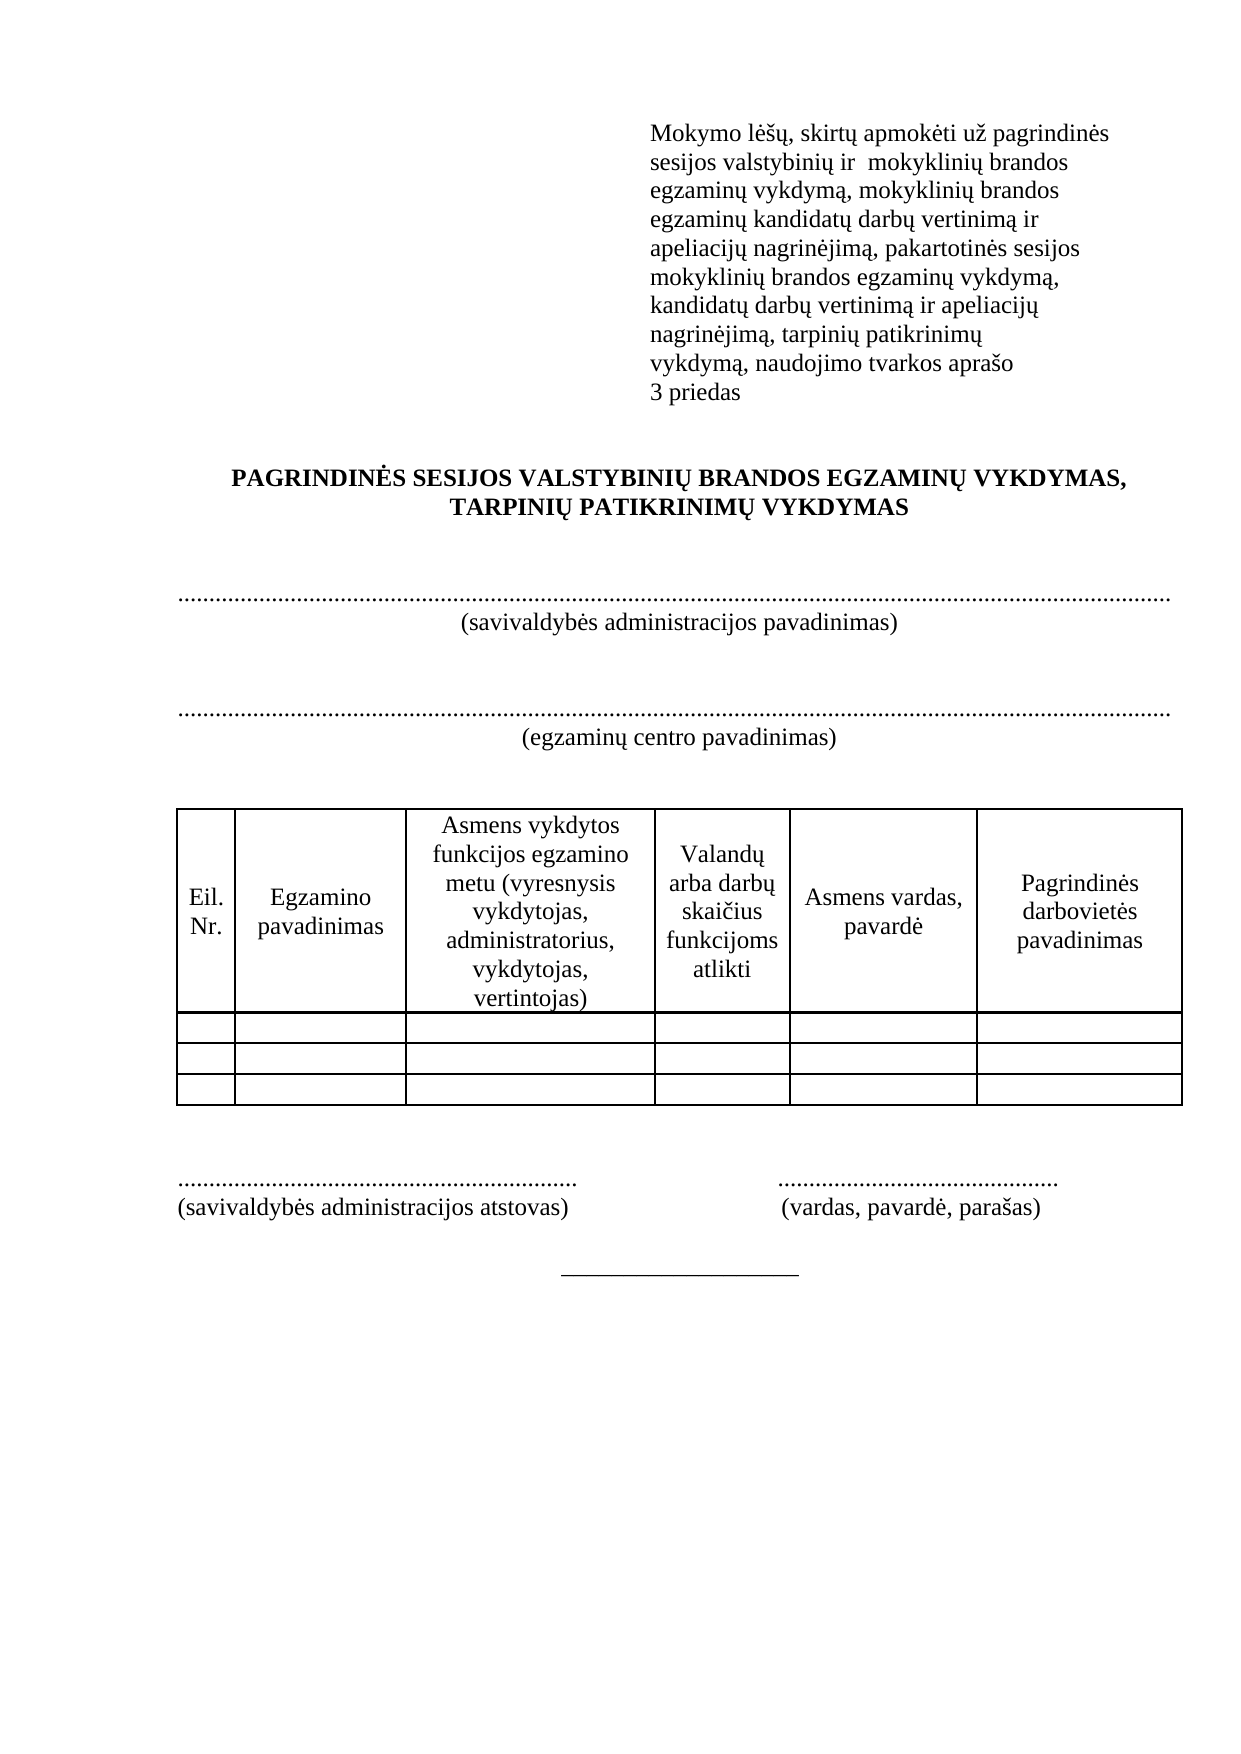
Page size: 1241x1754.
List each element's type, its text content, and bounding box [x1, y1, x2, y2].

table_cell [236, 1014, 405, 1042]
table_header Asmens vykdytos funkcijos egzamino metu (vyresnysis vykdytojas, administratorius, vykdytojas, vertintojas) [407, 810, 654, 1011]
table_cell [407, 1014, 654, 1042]
text ................................................................ ............................................. [177, 1163, 1181, 1192]
table_header Valandų arba darbų skaičius funkcijoms atlikti [656, 810, 789, 1011]
table_cell [236, 1075, 405, 1104]
table_header Eil. Nr. [178, 810, 234, 1011]
text nagrinėjimą, tarpinių patikrinimų [177, 319, 1181, 348]
table_cell [178, 1075, 234, 1104]
text apeliacijų nagrinėjimą, pakartotinės sesijos [177, 233, 1181, 262]
table_header Pagrindinės darbovietės pavadinimas [978, 810, 1181, 1011]
table_cell [791, 1075, 976, 1104]
text (egzaminų centro pavadinimas) [177, 722, 1181, 751]
table_cell [978, 1075, 1181, 1104]
table_cell [791, 1014, 976, 1042]
table_cell [791, 1044, 976, 1073]
table_header Asmens vardas, pavardė [791, 810, 976, 1011]
text egzaminų kandidatų darbų vertinimą ir [177, 204, 1181, 233]
table_cell [178, 1044, 234, 1073]
table_cell [178, 1014, 234, 1042]
table_cell [656, 1044, 789, 1073]
text vykdymą, naudojimo tvarkos aprašo [177, 348, 1181, 377]
text Mokymo lėšų, skirtų apmokėti už pagrindinės [177, 118, 1181, 147]
text egzaminų vykdymą, mokyklinių brandos [177, 176, 1181, 204]
table_cell [656, 1014, 789, 1042]
text ___________________ [142, 1250, 1217, 1278]
text kandidatų darbų vertinimą ir apeliacijų [177, 291, 1181, 319]
text 3 priedas [177, 377, 1181, 406]
text (savivaldybės administracijos atstovas) (vardas, pavardė, parašas) [177, 1192, 1181, 1221]
text ............................................................................................................................................................... [177, 578, 1181, 607]
table_cell [656, 1075, 789, 1104]
table_cell [978, 1014, 1181, 1042]
table_header Egzamino pavadinimas [236, 810, 405, 1011]
text PAGRINDINĖS SESIJOS VALSTYBINIŲ BRANDOS EGZAMINŲ VYKDYMAS, TARPINIŲ PATIKRINIMŲ VYKDYMAS [177, 463, 1181, 521]
table_cell [978, 1044, 1181, 1073]
table_cell [236, 1044, 405, 1073]
text (savivaldybės administracijos pavadinimas) [177, 607, 1181, 636]
table_cell [407, 1075, 654, 1104]
text mokyklinių brandos egzaminų vykdymą, [177, 262, 1181, 291]
text sesijos valstybinių ir mokyklinių brandos [177, 147, 1181, 176]
text ............................................................................................................................................................... [177, 693, 1181, 722]
table_cell [407, 1044, 654, 1073]
